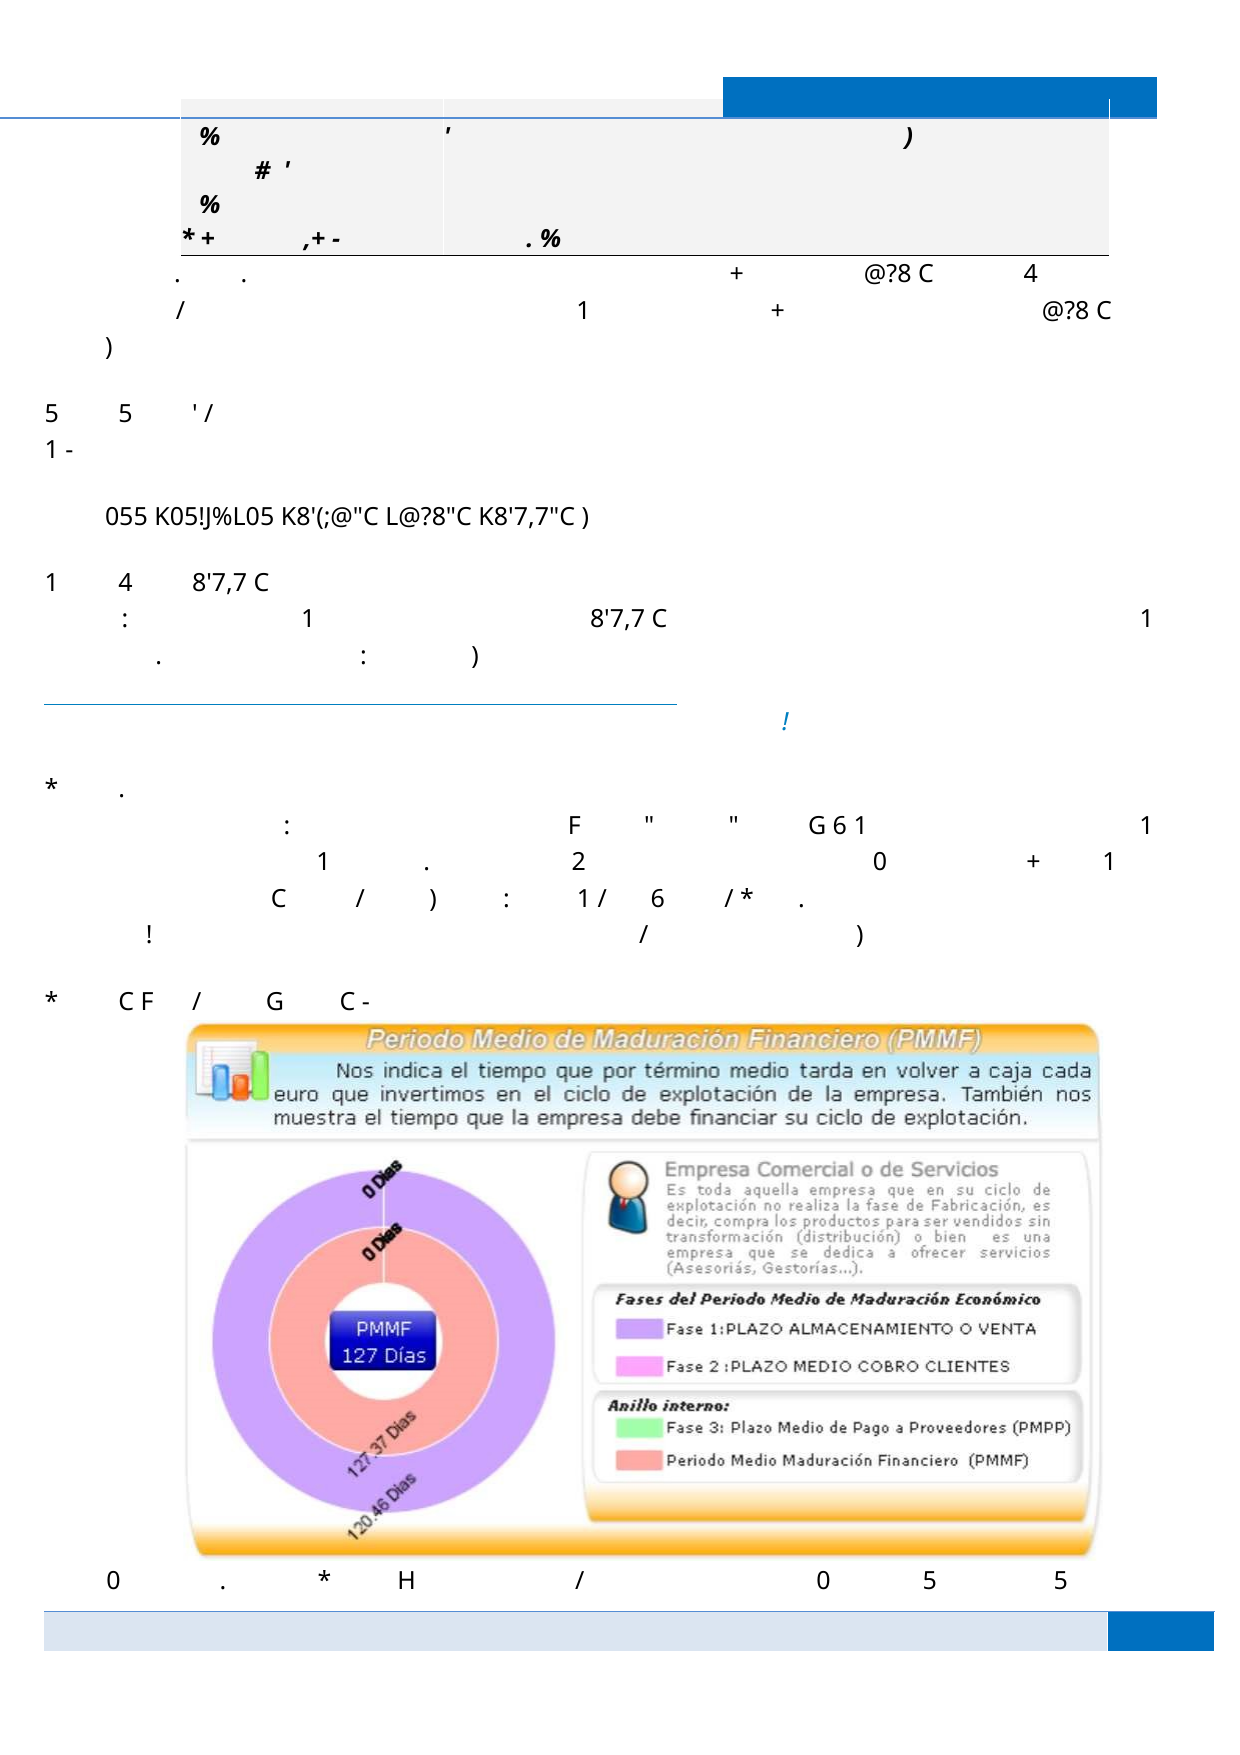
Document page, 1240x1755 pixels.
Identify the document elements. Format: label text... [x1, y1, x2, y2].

table_cell [608, 99, 723, 117]
table_cell % * + ,+ - [181, 187, 443, 255]
table_cell [807, 187, 861, 255]
list 1 - [0, 432, 1195, 466]
text ! / ) [44, 917, 1201, 951]
table_cell [729, 187, 807, 255]
table_cell [1015, 119, 1109, 187]
table_cell [517, 119, 608, 187]
list * C F / G C - [0, 983, 1146, 1017]
table_cell . % [517, 187, 608, 255]
text ! [44, 704, 1201, 738]
list 5 5 ' / [0, 395, 1195, 429]
table_cell [608, 187, 729, 255]
table_cell ) [861, 119, 1015, 187]
table_cell [517, 99, 608, 117]
table_cell [444, 99, 517, 117]
table_cell % # ' [181, 119, 443, 187]
list 1 4 8'7,7 C [0, 564, 1146, 599]
table_cell [729, 119, 807, 187]
text / 1 + @?8 C [44, 292, 1201, 327]
list * . [0, 771, 1146, 805]
table_cell [861, 187, 1015, 255]
text . : ) [44, 637, 1201, 671]
table_cell ' [444, 119, 517, 187]
text C / ) : 1 / 6 / * . [134, 881, 1168, 915]
text 1 . 2 0 + 1 [44, 844, 1201, 878]
table_cell [444, 187, 517, 255]
table_cell [807, 119, 861, 187]
table_cell [608, 119, 729, 187]
table_cell [181, 99, 443, 117]
text ) [105, 329, 1195, 363]
table_cell [1015, 187, 1109, 255]
text . . + @?8 C 4 [44, 256, 1201, 290]
text 055 K05!J%L05 K8'(;@"C L@?8"C K8'7,7"C ) [105, 498, 1195, 532]
text 0 . * H / 0 5 5 [44, 1563, 1201, 1597]
text : F " " G 6 1 1 [44, 807, 1201, 841]
text : 1 8'7,7 C 1 [44, 601, 1201, 635]
